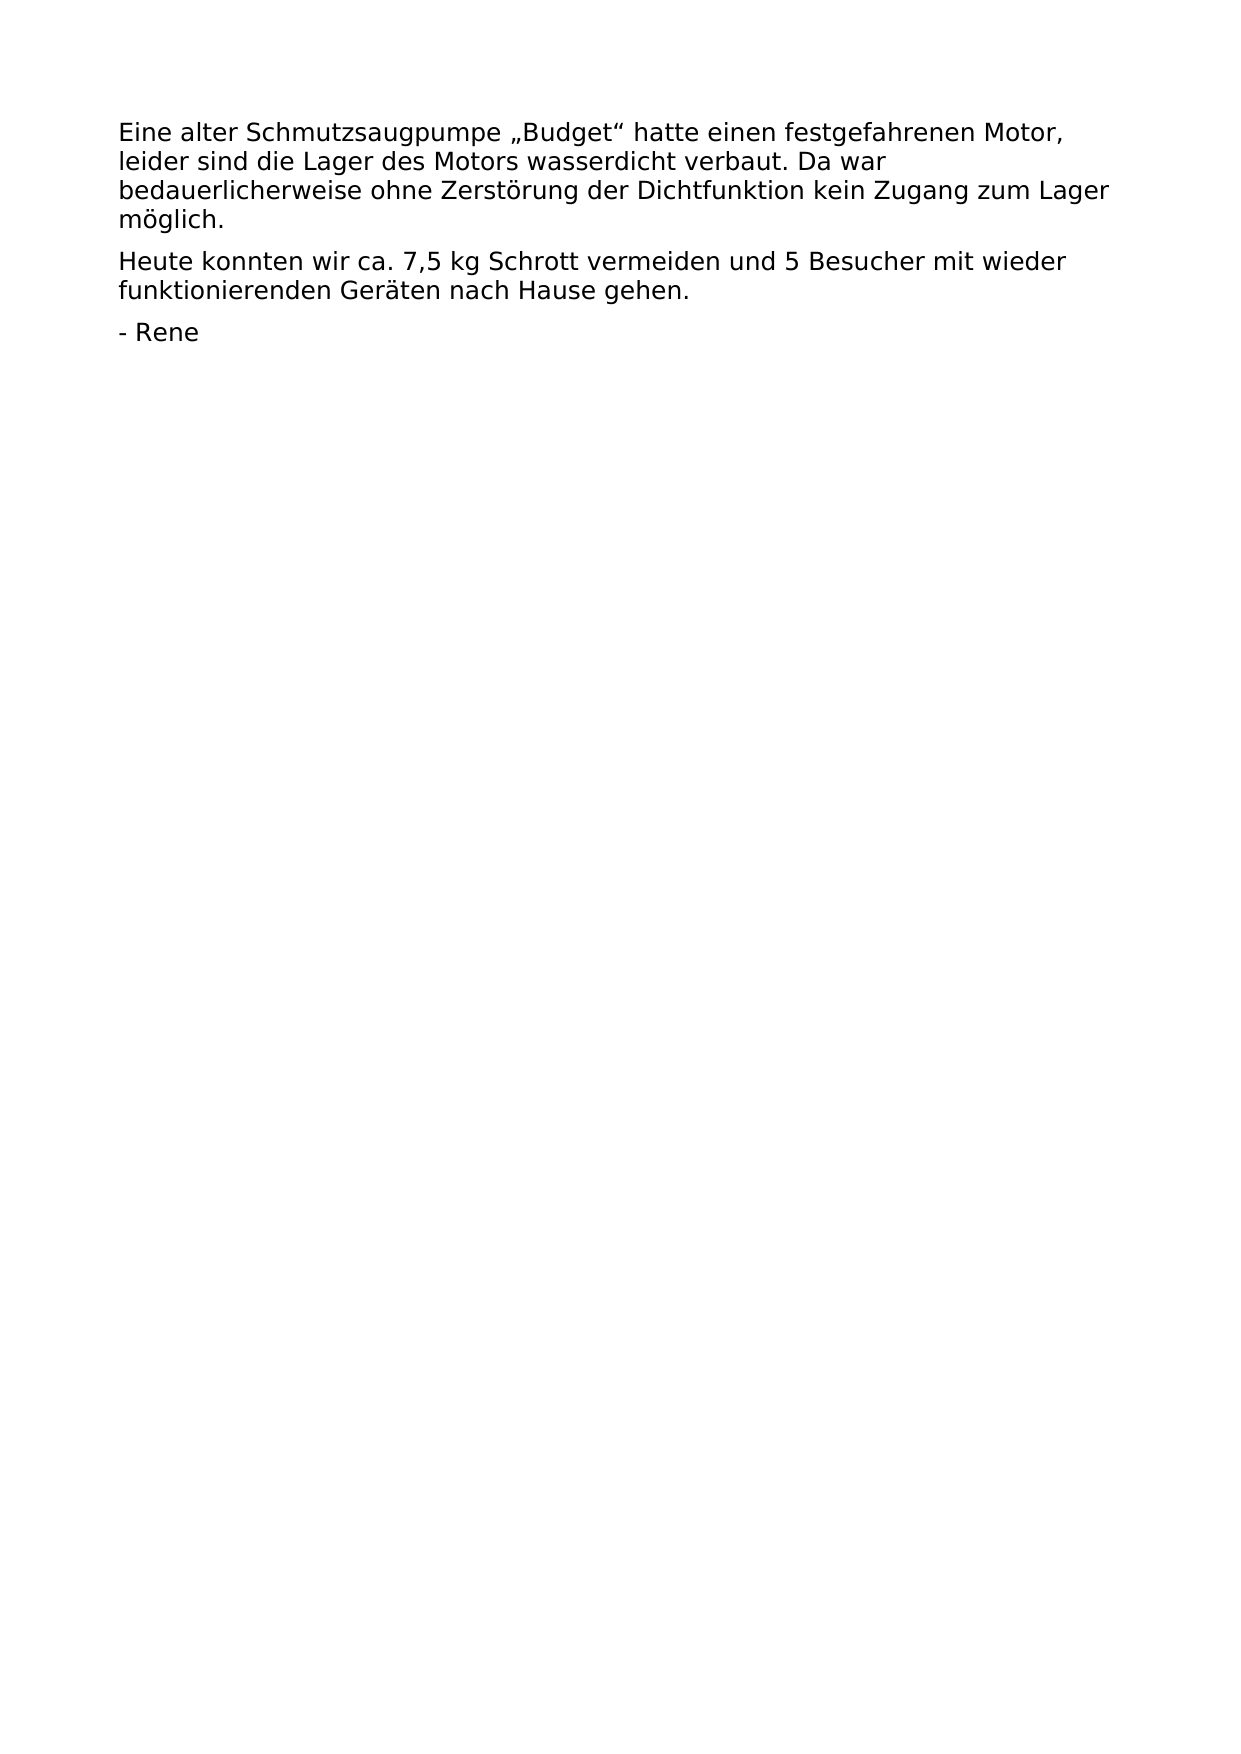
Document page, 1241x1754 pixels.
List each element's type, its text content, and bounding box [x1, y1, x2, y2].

text Eine alter Schmutzsaugpumpe „Budget“ hatte einen festgefahrenen Motor, leider sind die Lager des Motors wasserdicht verbaut. Da war bedauerlicherweise ohne Zerstörung der Dichtfunktion kein Zugang zum Lager möglich. [118, 118, 1122, 235]
text Heute konnten wir ca. 7,5 kg Schrott vermeiden und 5 Besucher mit wieder funktionierenden Geräten nach Hause gehen. [118, 247, 1122, 306]
text - Rene [118, 318, 1122, 347]
